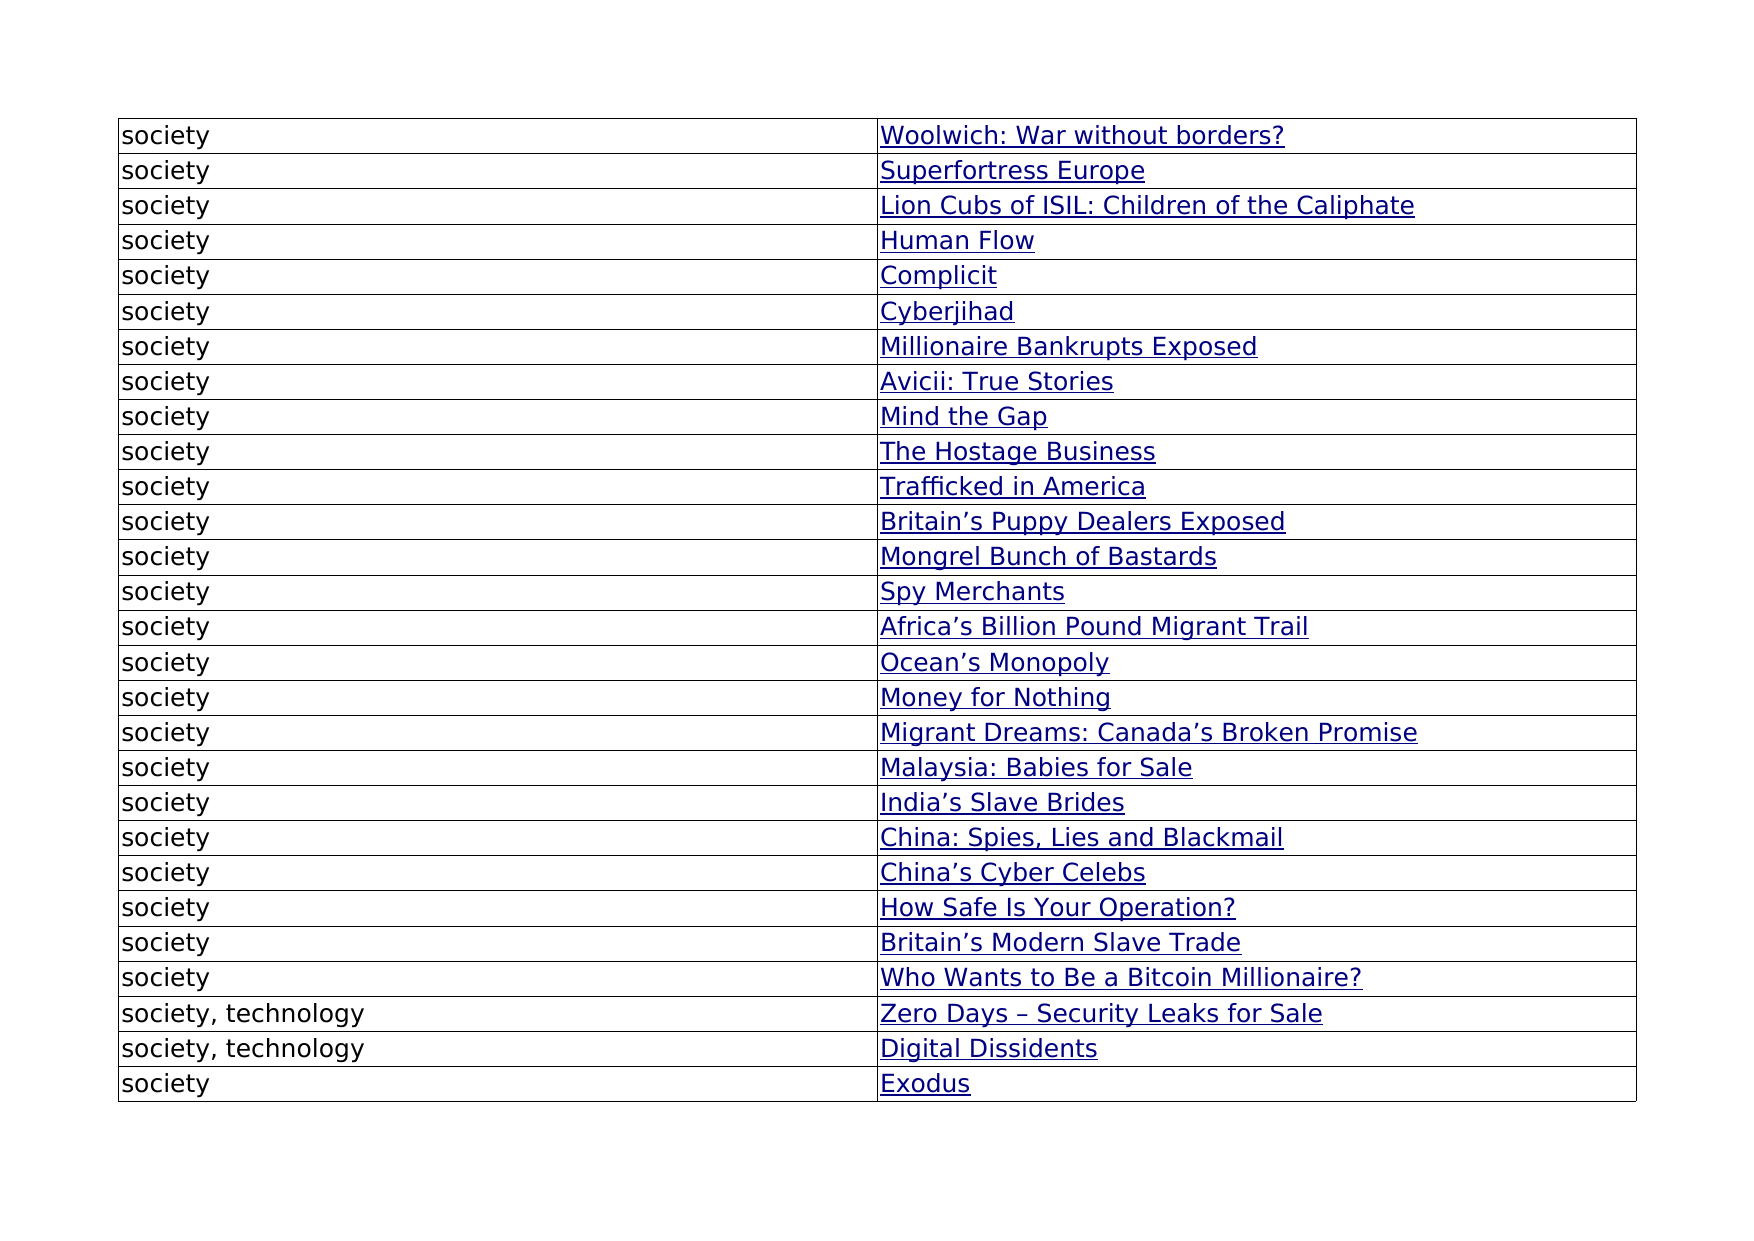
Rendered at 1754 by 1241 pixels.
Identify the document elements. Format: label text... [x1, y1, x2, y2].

table_cell society, technology [119, 1032, 877, 1066]
table_cell India’s Slave Brides [878, 786, 1636, 820]
table_cell Avicii: True Stories [878, 365, 1636, 399]
table_cell society [119, 400, 877, 434]
table_cell Millionaire Bankrupts Exposed [878, 330, 1636, 364]
table_cell The Hostage Business [878, 435, 1636, 469]
table_cell China’s Cyber Celebs [878, 856, 1636, 890]
table_cell society [119, 611, 877, 645]
table_cell society [119, 891, 877, 926]
table_cell Superfortress Europe [878, 154, 1636, 188]
table_cell Malaysia: Babies for Sale [878, 751, 1636, 785]
table_cell Woolwich: War without borders? [878, 119, 1636, 153]
table_cell society [119, 225, 877, 258]
table_cell Zero Days – Security Leaks for Sale [878, 997, 1636, 1031]
table_cell society [119, 681, 877, 715]
table_cell society [119, 856, 877, 890]
table_cell Mongrel Bunch of Bastards [878, 540, 1636, 574]
table_cell society [119, 365, 877, 399]
table_cell society [119, 295, 877, 329]
table_cell society [119, 962, 877, 996]
table_cell society, technology [119, 997, 877, 1031]
table_cell Who Wants to Be a Bitcoin Millionaire? [878, 962, 1636, 996]
table_cell Migrant Dreams: Canada’s Broken Promise [878, 716, 1636, 750]
table_cell Money for Nothing [878, 681, 1636, 715]
table_cell Africa’s Billion Pound Migrant Trail [878, 611, 1636, 645]
table_cell society [119, 260, 877, 294]
table_cell society [119, 470, 877, 504]
table_cell society [119, 1067, 877, 1101]
table_cell society [119, 786, 877, 820]
table_cell society [119, 119, 877, 153]
table_cell society [119, 189, 877, 223]
table_cell Human Flow [878, 225, 1636, 258]
table_cell Mind the Gap [878, 400, 1636, 434]
table_cell China: Spies, Lies and Blackmail [878, 821, 1636, 855]
table_cell Britain’s Puppy Dealers Exposed [878, 505, 1636, 539]
table_cell How Safe Is Your Operation? [878, 891, 1636, 926]
table_cell society [119, 576, 877, 609]
table_cell Complicit [878, 260, 1636, 294]
table_cell society [119, 646, 877, 680]
table_cell Cyberjihad [878, 295, 1636, 329]
table_cell society [119, 435, 877, 469]
table_cell Spy Merchants [878, 576, 1636, 609]
table_cell Britain’s Modern Slave Trade [878, 927, 1636, 961]
table_cell society [119, 330, 877, 364]
table_cell society [119, 716, 877, 750]
table_cell Ocean’s Monopoly [878, 646, 1636, 680]
table_cell society [119, 927, 877, 961]
table_cell Exodus [878, 1067, 1636, 1101]
table_cell society [119, 540, 877, 574]
table_cell society [119, 821, 877, 855]
table_cell society [119, 751, 877, 785]
table_cell Digital Dissidents [878, 1032, 1636, 1066]
table_cell society [119, 505, 877, 539]
table_cell Lion Cubs of ISIL: Children of the Caliphate [878, 189, 1636, 223]
table_cell society [119, 154, 877, 188]
table_cell Trafficked in America [878, 470, 1636, 504]
